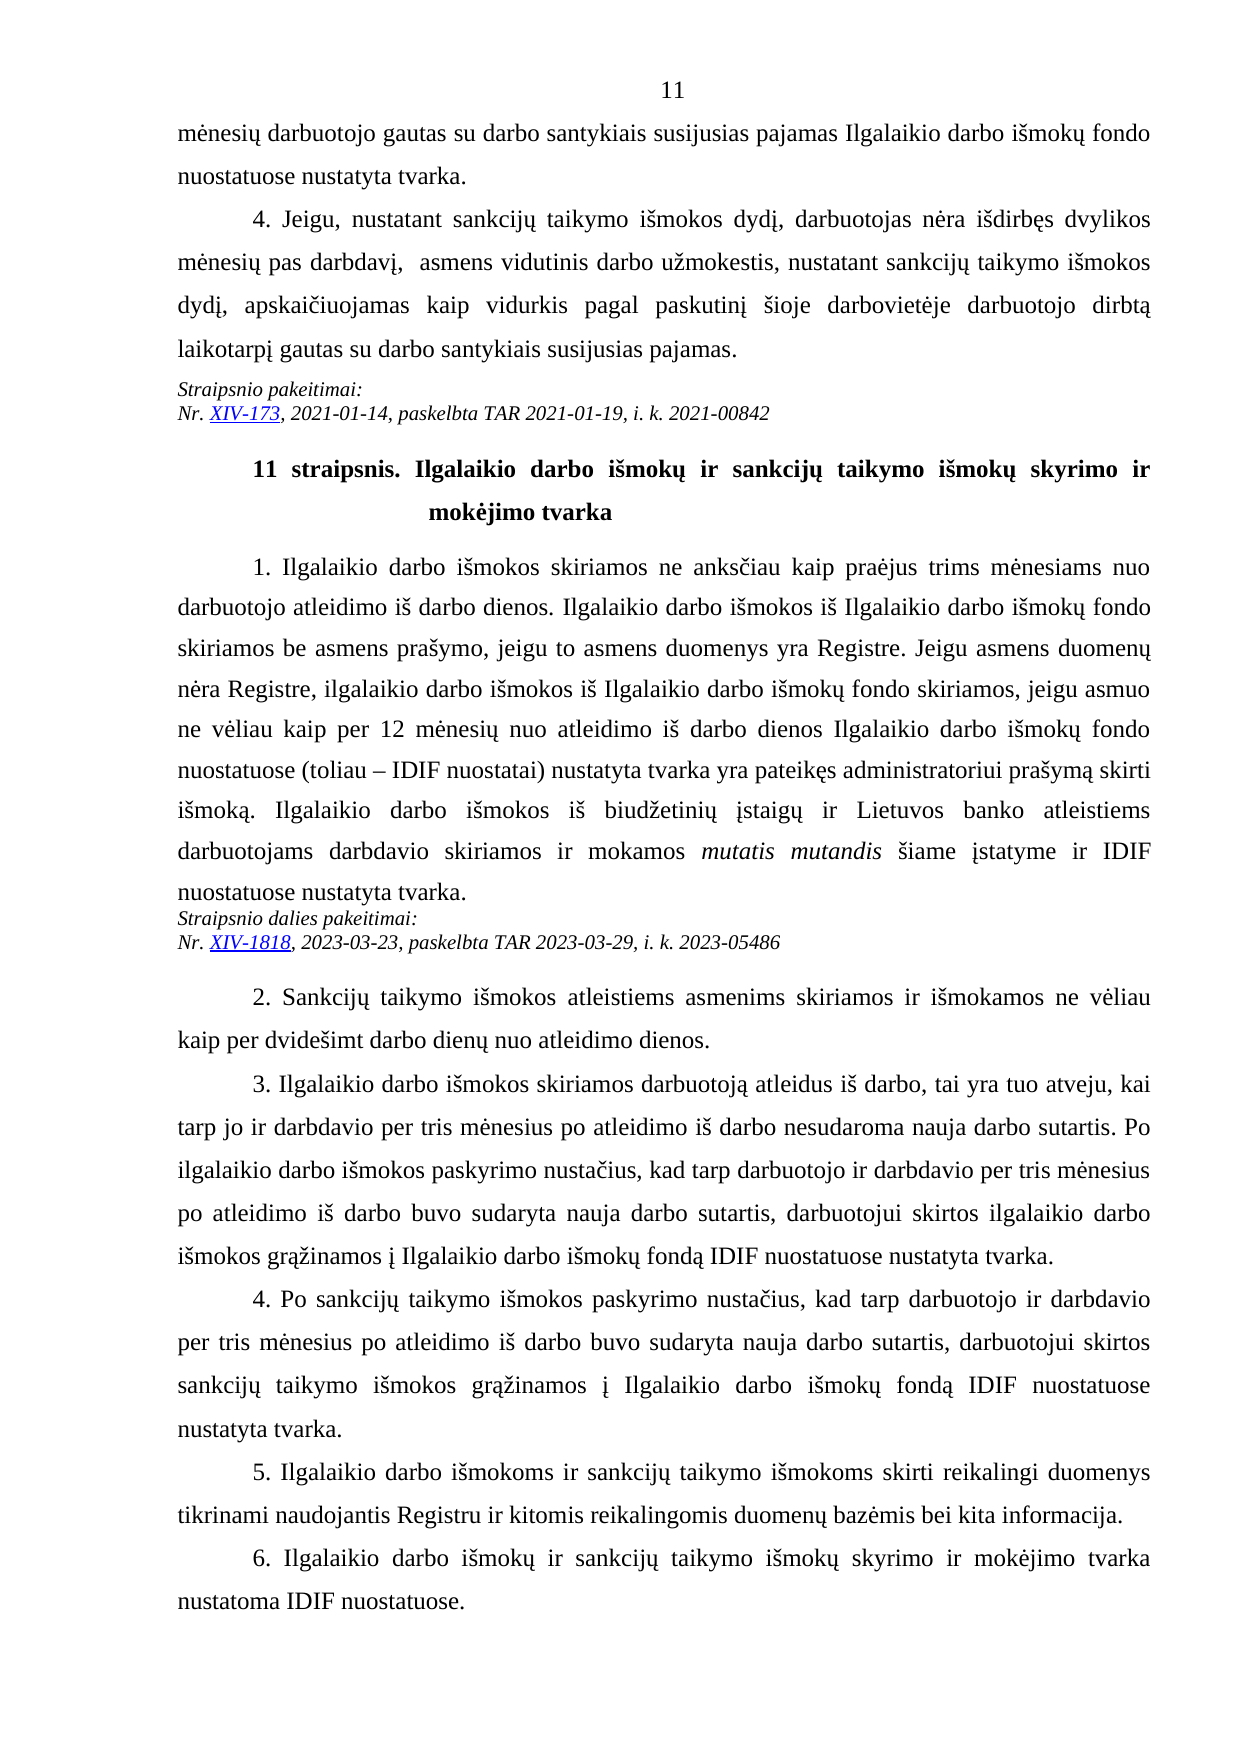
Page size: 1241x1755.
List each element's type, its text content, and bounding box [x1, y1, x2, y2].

text 4. Jeigu, nustatant sankcijų taikymo išmokos dydį, darbuotojas nėra išdirbęs dvylikos mėnesių pas darbdavį, asmens vidutinis darbo užmokestis, nustatant sankcijų taikymo išmokos dydį, apskaičiuojamas kaip vidurkis pagal paskutinį šioje darbovietėje darbuotojo dirbtą laikotarpį gautas su darbo santykiais susijusias pajamas. [177, 204, 1152, 362]
text 5. Ilgalaikio darbo išmokoms ir sankcijų taikymo išmokoms skirti reikalingi duomenys tikrinami naudojantis Registru ir kitomis reikalingomis duomenų bazėmis bei kita informacija. [177, 1457, 1152, 1529]
text Nr. XIV-1818, 2023-03-23, paskelbta TAR 2023-03-29, i. k. 2023-05486 [177, 930, 1152, 954]
text 3. Ilgalaikio darbo išmokos skiriamos darbuotoją atleidus iš darbo, tai yra tuo atveju, kai tarp jo ir darbdavio per tris mėnesius po atleidimo iš darbo nesudaroma nauja darbo sutartis. Po ilgalaikio darbo išmokos paskyrimo nustačius, kad tarp darbuotojo ir darbdavio per tris mėnesius po atleidimo iš darbo buvo sudaryta nauja darbo sutartis, darbuotojui skirtos ilgalaikio darbo išmokos grąžinamos į Ilgalaikio darbo išmokų fondą IDIF nuostatuose nustatyta tvarka. [177, 1069, 1152, 1270]
text 2. Sankcijų taikymo išmokos atleistiems asmenims skiriamos ir išmokamos ne vėliau kaip per dvidešimt darbo dienų nuo atleidimo dienos. [177, 982, 1152, 1054]
text mėnesių darbuotojo gautas su darbo santykiais susijusias pajamas Ilgalaikio darbo išmokų fondo nuostatuose nustatyta tvarka. [177, 118, 1152, 190]
text 1. Ilgalaikio darbo išmokos skiriamos ne anksčiau kaip praėjus trims mėnesiams nuo darbuotojo atleidimo iš darbo dienos. Ilgalaikio darbo išmokos iš Ilgalaikio darbo išmokų fondo skiriamos be asmens prašymo, jeigu to asmens duomenys yra Registre. Jeigu asmens duomenų nėra Registre, ilgalaikio darbo išmokos iš Ilgalaikio darbo išmokų fondo skiriamos, jeigu asmuo ne vėliau kaip per 12 mėnesių nuo atleidimo iš darbo dienos Ilgalaikio darbo išmokų fondo nuostatuose (toliau – IDIF nuostatai) nustatyta tvarka yra pateikęs administratoriui prašymą skirti išmoką. Ilgalaikio darbo išmokos iš biudžetinių įstaigų ir Lietuvos banko atleistiems darbuotojams darbdavio skiriamos ir mokamos mutatis mutandis šiame įstatyme ir IDIF nuostatuose nustatyta tvarka. [177, 540, 1152, 906]
text 11 straipsnis. Ilgalaikio darbo išmokų ir sankcijų taikymo išmokų skyrimo ir mokėjimo tvarka [252, 454, 1152, 526]
text 6. Ilgalaikio darbo išmokų ir sankcijų taikymo išmokų skyrimo ir mokėjimo tvarka nustatoma IDIF nuostatuose. [177, 1543, 1152, 1615]
text Straipsnio dalies pakeitimai: [177, 906, 1152, 930]
text 4. Po sankcijų taikymo išmokos paskyrimo nustačius, kad tarp darbuotojo ir darbdavio per tris mėnesius po atleidimo iš darbo buvo sudaryta nauja darbo sutartis, darbuotojui skirtos sankcijų taikymo išmokos grąžinamos į Ilgalaikio darbo išmokų fondą IDIF nuostatuose nustatyta tvarka. [177, 1284, 1152, 1442]
text Straipsnio pakeitimai: [177, 377, 1152, 401]
text Nr. XIV-173, 2021-01-14, paskelbta TAR 2021-01-19, i. k. 2021-00842 [177, 401, 1152, 425]
